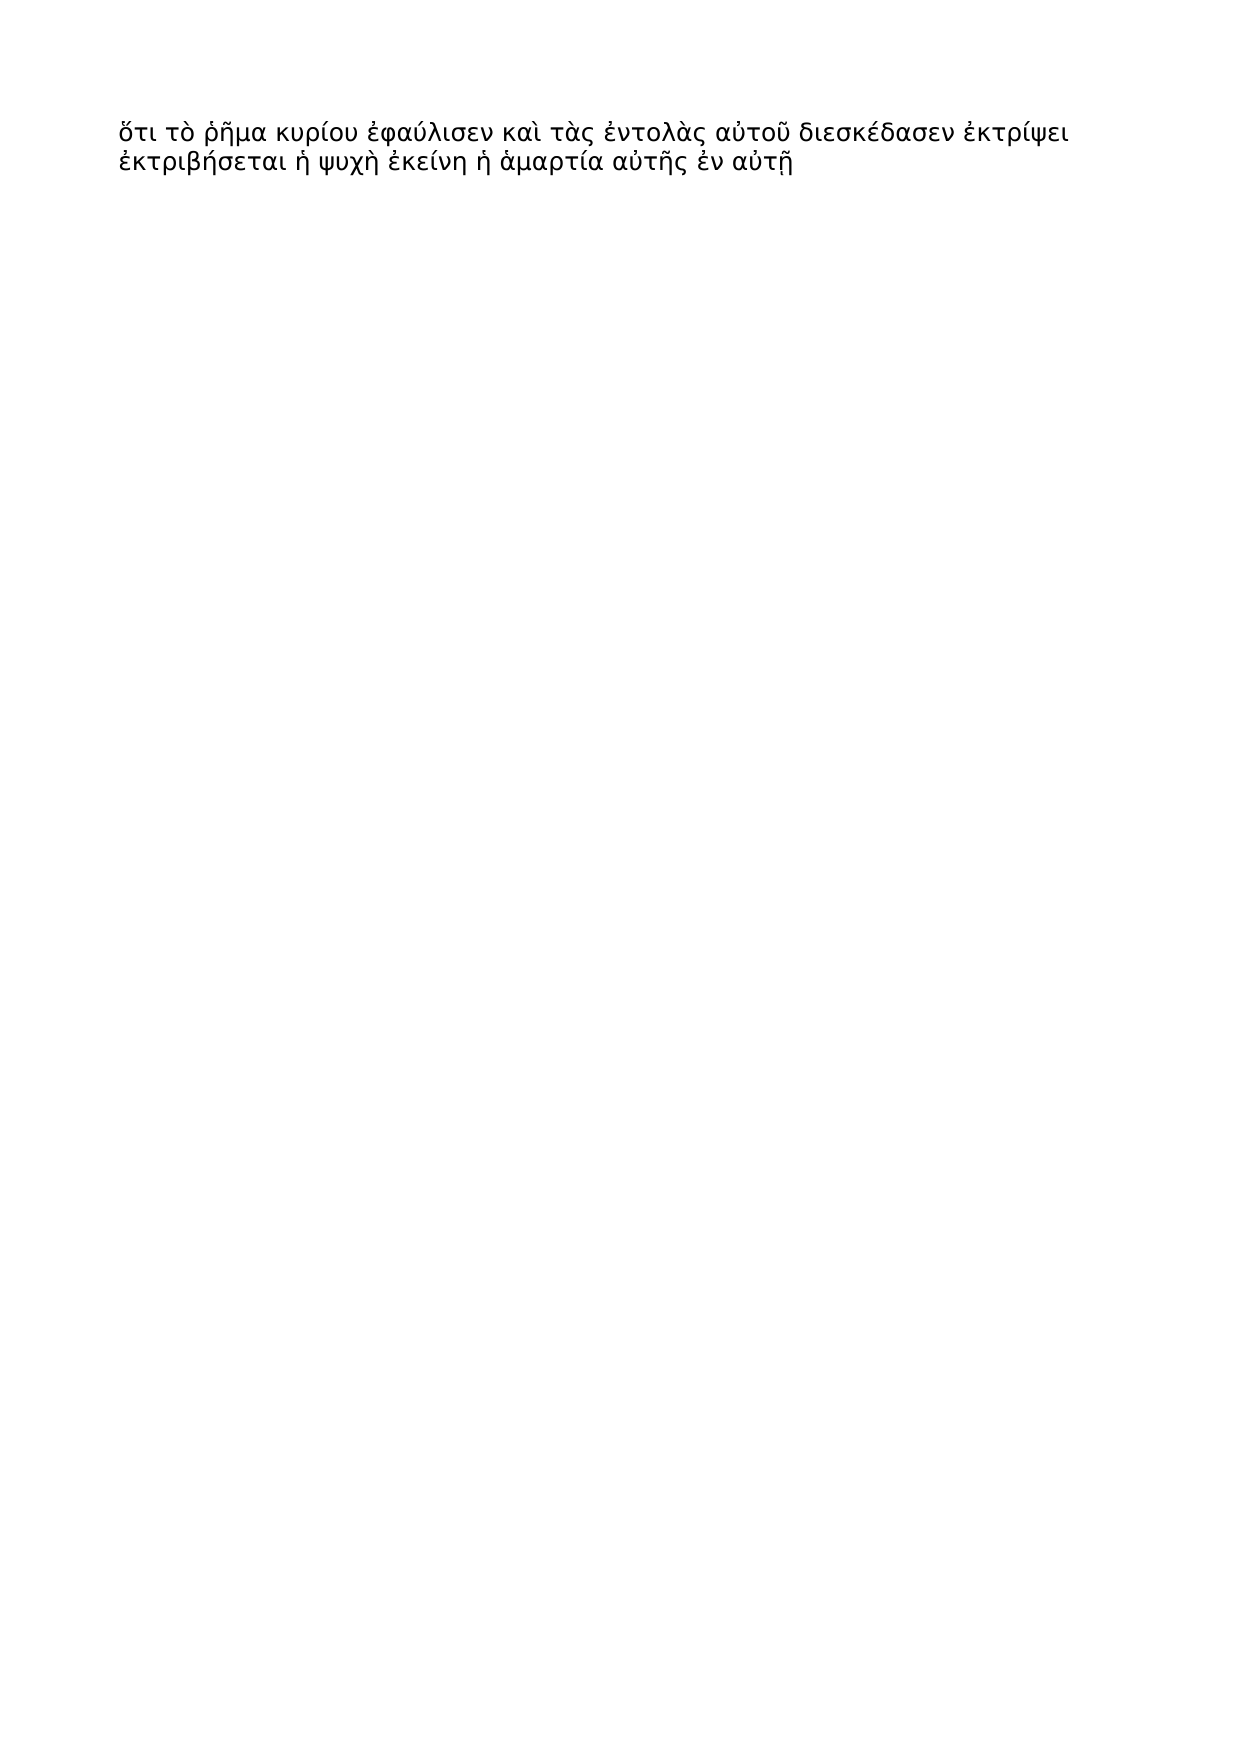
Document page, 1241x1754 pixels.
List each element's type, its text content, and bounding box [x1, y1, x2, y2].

text ὅτι τὸ ῥῆμα κυρίου ἐφαύλισεν καὶ τὰς ἐντολὰς αὐτοῦ διεσκέδασεν ἐκτρίψει ἐκτριβήσεται ἡ ψυχὴ ἐκείνη ἡ ἁμαρτία αὐτῆς ἐν αὐτῇ [118, 118, 1122, 176]
